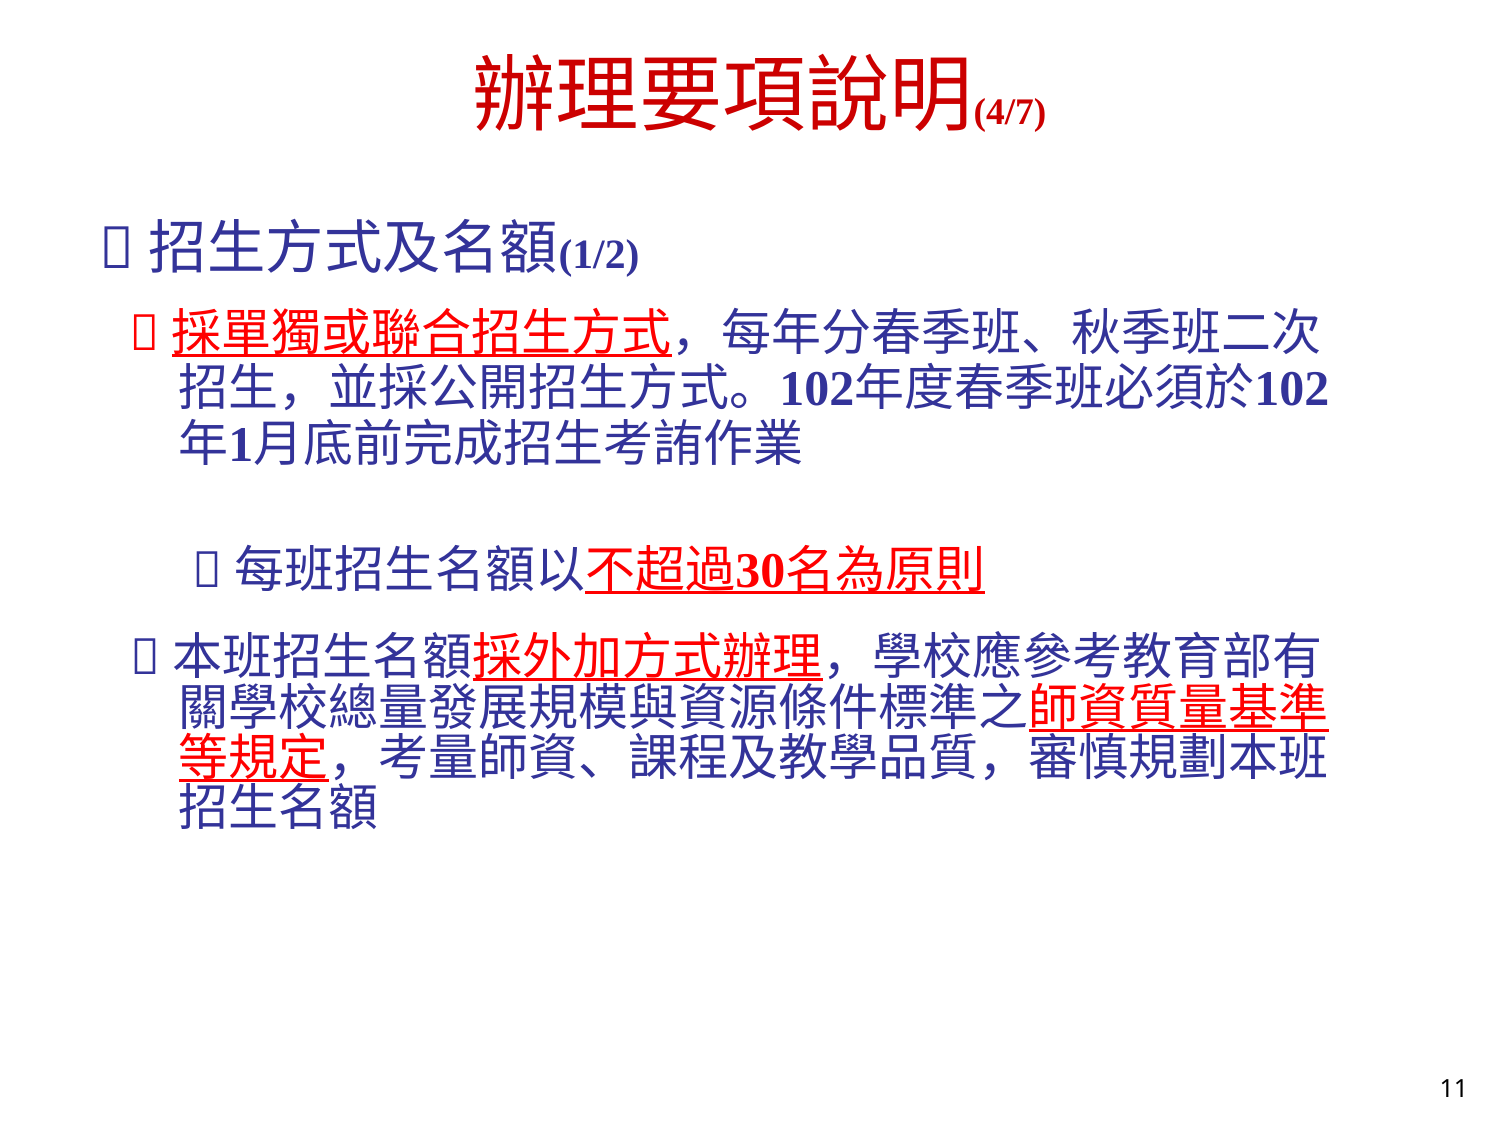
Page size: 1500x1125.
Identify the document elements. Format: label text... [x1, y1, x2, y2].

text  招生方式及名額(1/2) [99, 216, 716, 281]
text  採單獨或聯合招生方式，每年分春季班、秋季班二次 [129, 306, 1491, 362]
text 招生，並採公開招生方式。102年度春季班必須於102 [178, 362, 1491, 417]
text  每班招生名額以不超過30名為原則 [192, 543, 1094, 599]
text 關學校總量發展規模與資源條件標準之師資質量基準 [179, 686, 1491, 736]
text 辦理要項說明(4/7) [472, 57, 1122, 141]
text  本班招生名額採外加方式辦理，學校應參考教育部有 [130, 630, 1491, 686]
picture [0, 0, 1500, 1125]
text 等規定，考量師資、課程及教學品質，審慎規劃本班 [179, 736, 1491, 786]
text 招生名額 [179, 786, 1491, 836]
text 年1月底前完成招生考詴作業 [178, 417, 1491, 472]
text 11 [1439, 1073, 1491, 1103]
